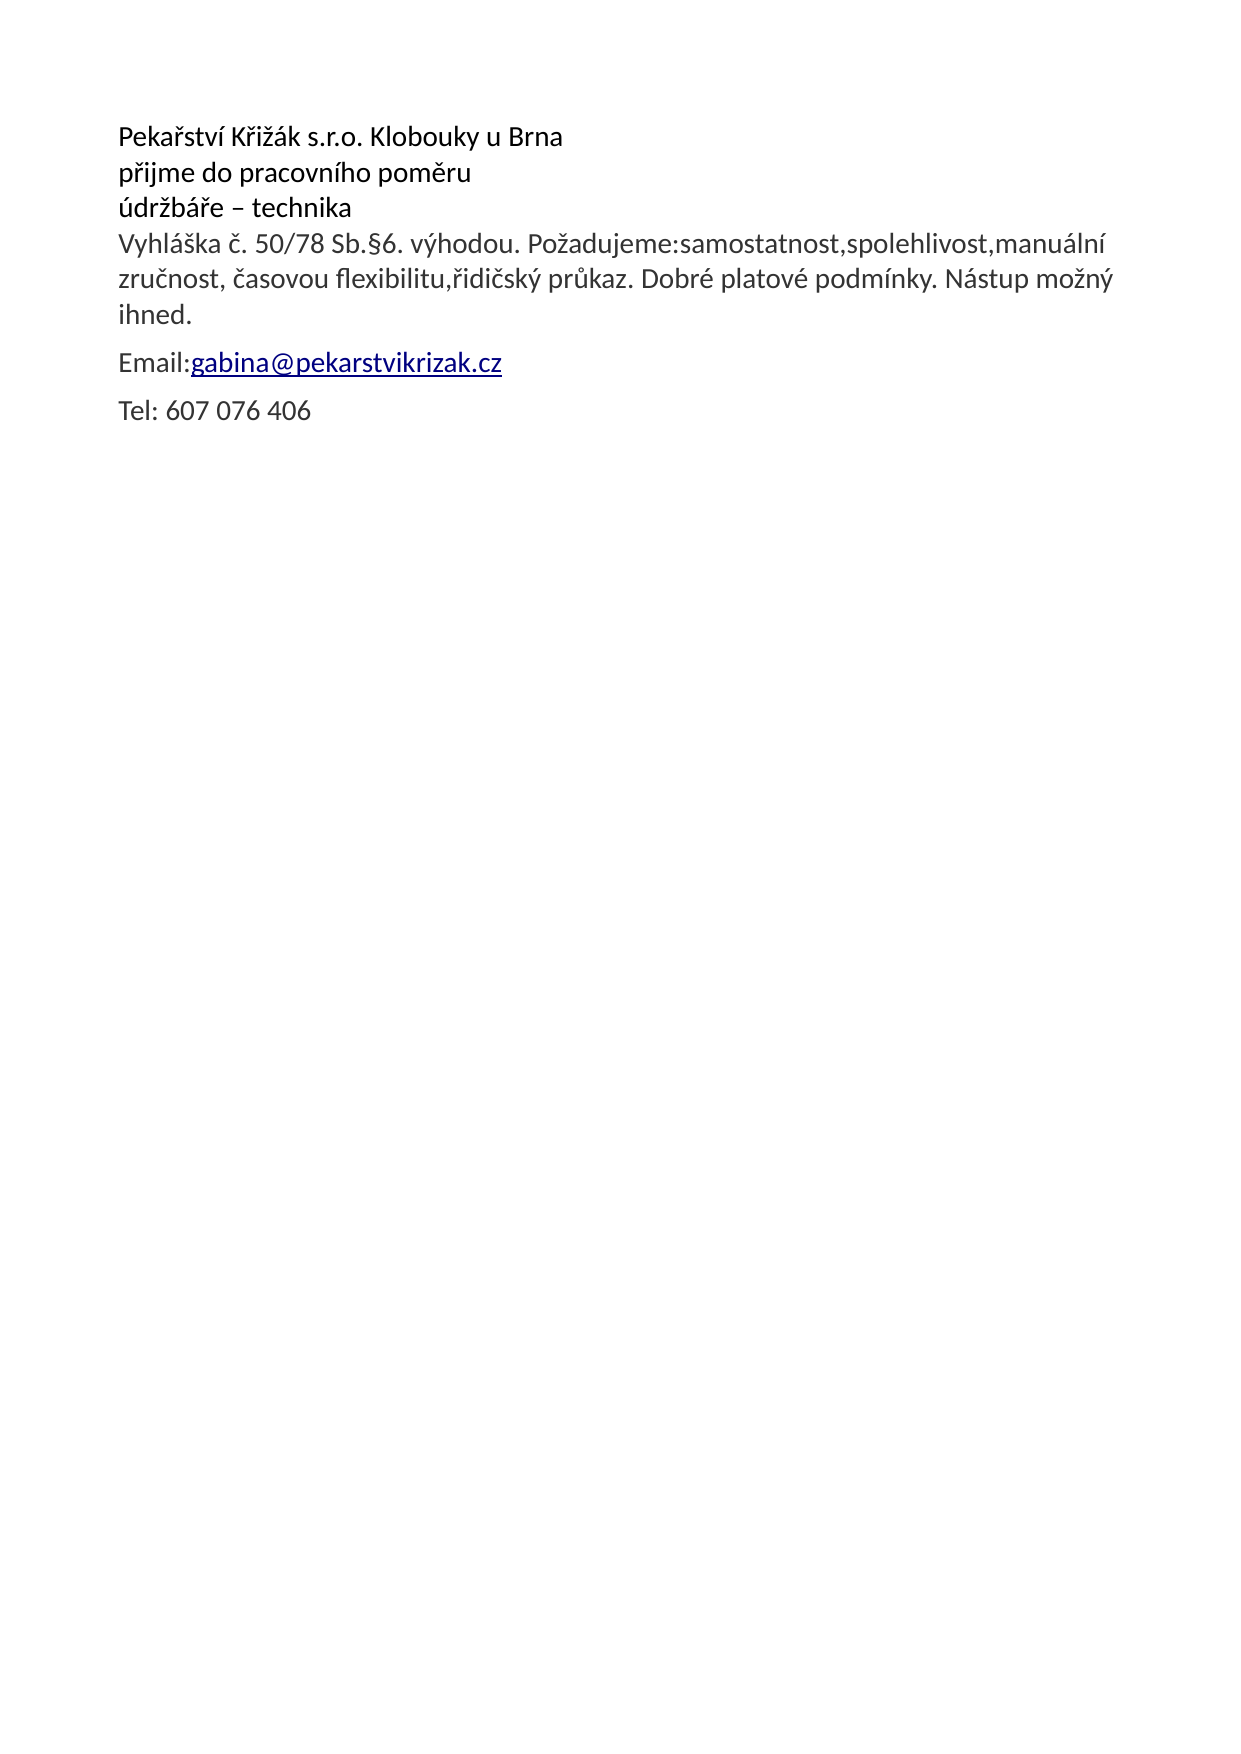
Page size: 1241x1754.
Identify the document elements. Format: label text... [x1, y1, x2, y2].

text údržbáře – technika [118, 189, 1122, 225]
text Tel: 607 076 406 [118, 392, 1122, 428]
text přijme do pracovního poměru [118, 154, 1122, 189]
text Vyhláška č. 50/78 Sb.§6. výhodou. Požadujeme:samostatnost,spolehlivost,manuální zručnost, časovou flexibilitu,řidičský průkaz. Dobré platové podmínky. Nástup možný ihned. [118, 225, 1122, 332]
text Email:gabina@pekarstvikrizak.cz [118, 344, 1122, 380]
text Pekařství Křižák s.r.o. Klobouky u Brna [118, 118, 1122, 154]
